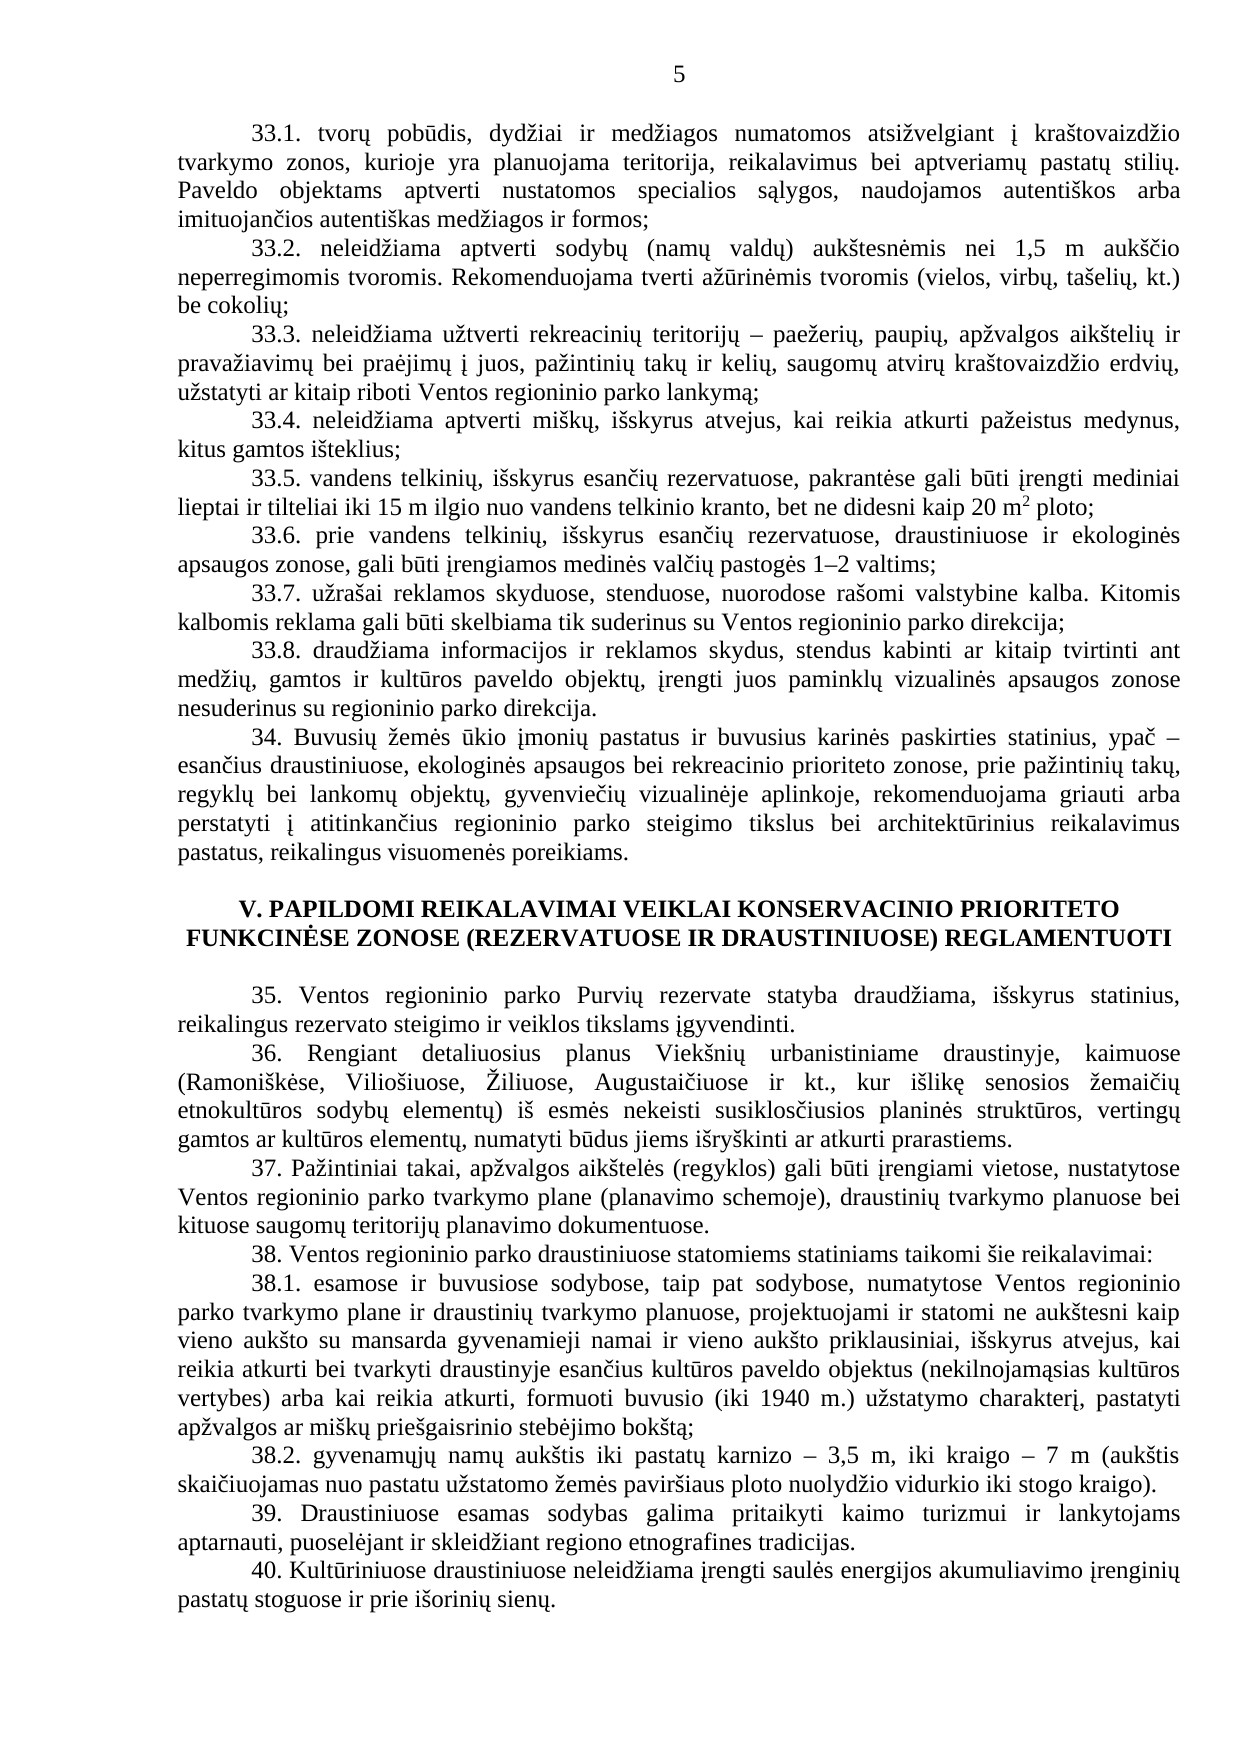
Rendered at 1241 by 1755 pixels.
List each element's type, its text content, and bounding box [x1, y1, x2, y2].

text V. PAPILDOMI REIKALAVIMAI VEIKLAI Konservacinio prioriteto funkcinėsE zonosE (rezervatUOSE ir draustiniUOSE) REGLAMENTUOTI [177, 894, 1181, 952]
text 33.1. tvorų pobūdis, dydžiai ir medžiagos numatomos atsižvelgiant į kraštovaizdžio tvarkymo zonos, kurioje yra planuojama teritorija, reikalavimus bei aptveriamų pastatų stilių. Paveldo objektams aptverti nustatomos specialios sąlygos, naudojamos autentiškos arba imituojančios autentiškas medžiagos ir formos; [177, 118, 1181, 233]
text 33.3. neleidžiama užtverti rekreacinių teritorijų – paežerių, paupių, apžvalgos aikštelių ir pravažiavimų bei praėjimų į juos, pažintinių takų ir kelių, saugomų atvirų kraštovaizdžio erdvių, užstatyti ar kitaip riboti Ventos regioninio parko lankymą; [177, 319, 1181, 406]
text 40. Kultūriniuose draustiniuose neleidžiama įrengti saulės energijos akumuliavimo įrenginių pastatų stoguose ir prie išorinių sienų. [177, 1556, 1181, 1613]
text 36. Rengiant detaliuosius planus Viekšnių urbanistiniame draustinyje, kaimuose (Ramoniškėse, Viliošiuose, Žiliuose, Augustaičiuose ir kt., kur išlikę senosios žemaičių etnokultūros sodybų elementų) iš esmės nekeisti susiklosčiusios planinės struktūros, vertingų gamtos ar kultūros elementų, numatyti būdus jiems išryškinti ar atkurti prarastiems. [177, 1038, 1181, 1153]
text 35. Ventos regioninio parko Purvių rezervate statyba draudžiama, išskyrus statinius, reikalingus rezervato steigimo ir veiklos tikslams įgyvendinti. [177, 981, 1181, 1038]
text 39. Draustiniuose esamas sodybas galima pritaikyti kaimo turizmui ir lankytojams aptarnauti, puoselėjant ir skleidžiant regiono etnografines tradicijas. [177, 1498, 1181, 1556]
text 38.1. esamose ir buvusiose sodybose, taip pat sodybose, numatytose Ventos regioninio parko tvarkymo plane ir draustinių tvarkymo planuose, projektuojami ir statomi ne aukštesni kaip vieno aukšto su mansarda gyvenamieji namai ir vieno aukšto priklausiniai, išskyrus atvejus, kai reikia atkurti bei tvarkyti draustinyje esančius kultūros paveldo objektus (nekilnojamąsias kultūros vertybes) arba kai reikia atkurti, formuoti buvusio (iki 1940 m.) užstatymo charakterį, pastatyti apžvalgos ar miškų priešgaisrinio stebėjimo bokštą; [177, 1268, 1181, 1441]
text 33.2. neleidžiama aptverti sodybų (namų valdų) aukštesnėmis nei 1,5 m aukščio neperregimomis tvoromis. Rekomenduojama tverti ažūrinėmis tvoromis (vielos, virbų, tašelių, kt.) be cokolių; [177, 233, 1181, 319]
text 33.7. užrašai reklamos skyduose, stenduose, nuorodose rašomi valstybine kalba. Kitomis kalbomis reklama gali būti skelbiama tik suderinus su Ventos regioninio parko direkcija; [177, 578, 1181, 636]
text 34. Buvusių žemės ūkio įmonių pastatus ir buvusius karinės paskirties statinius, ypač – esančius draustiniuose, ekologinės apsaugos bei rekreacinio prioriteto zonose, prie pažintinių takų, regyklų bei lankomų objektų, gyvenviečių vizualinėje aplinkoje, rekomenduojama griauti arba perstatyti į atitinkančius regioninio parko steigimo tikslus bei architektūrinius reikalavimus pastatus, reikalingus visuomenės poreikiams. [177, 722, 1181, 866]
text 33.5. vandens telkinių, išskyrus esančių rezervatuose, pakrantėse gali būti įrengti mediniai lieptai ir tilteliai iki 15 m ilgio nuo vandens telkinio kranto, bet ne didesni kaip 20 m2 ploto; [177, 463, 1181, 521]
text 37. Pažintiniai takai, apžvalgos aikštelės (regyklos) gali būti įrengiami vietose, nustatytose Ventos regioninio parko tvarkymo plane (planavimo schemoje), draustinių tvarkymo planuose bei kituose saugomų teritorijų planavimo dokumentuose. [177, 1153, 1181, 1239]
text 38. Ventos regioninio parko draustiniuose statomiems statiniams taikomi šie reikalavimai: [177, 1239, 1181, 1268]
text 33.8. draudžiama informacijos ir reklamos skydus, stendus kabinti ar kitaip tvirtinti ant medžių, gamtos ir kultūros paveldo objektų, įrengti juos paminklų vizualinės apsaugos zonose nesuderinus su regioninio parko direkcija. [177, 636, 1181, 722]
text 38.2. gyvenamųjų namų aukštis iki pastatų karnizo – 3,5 m, iki kraigo – 7 m (aukštis skaičiuojamas nuo pastatu užstatomo žemės paviršiaus ploto nuolydžio vidurkio iki stogo kraigo). [177, 1441, 1181, 1498]
text 33.6. prie vandens telkinių, išskyrus esančių rezervatuose, draustiniuose ir ekologinės apsaugos zonose, gali būti įrengiamos medinės valčių pastogės 1–2 valtims; [177, 521, 1181, 578]
text 33.4. neleidžiama aptverti miškų, išskyrus atvejus, kai reikia atkurti pažeistus medynus, kitus gamtos išteklius; [177, 406, 1181, 463]
